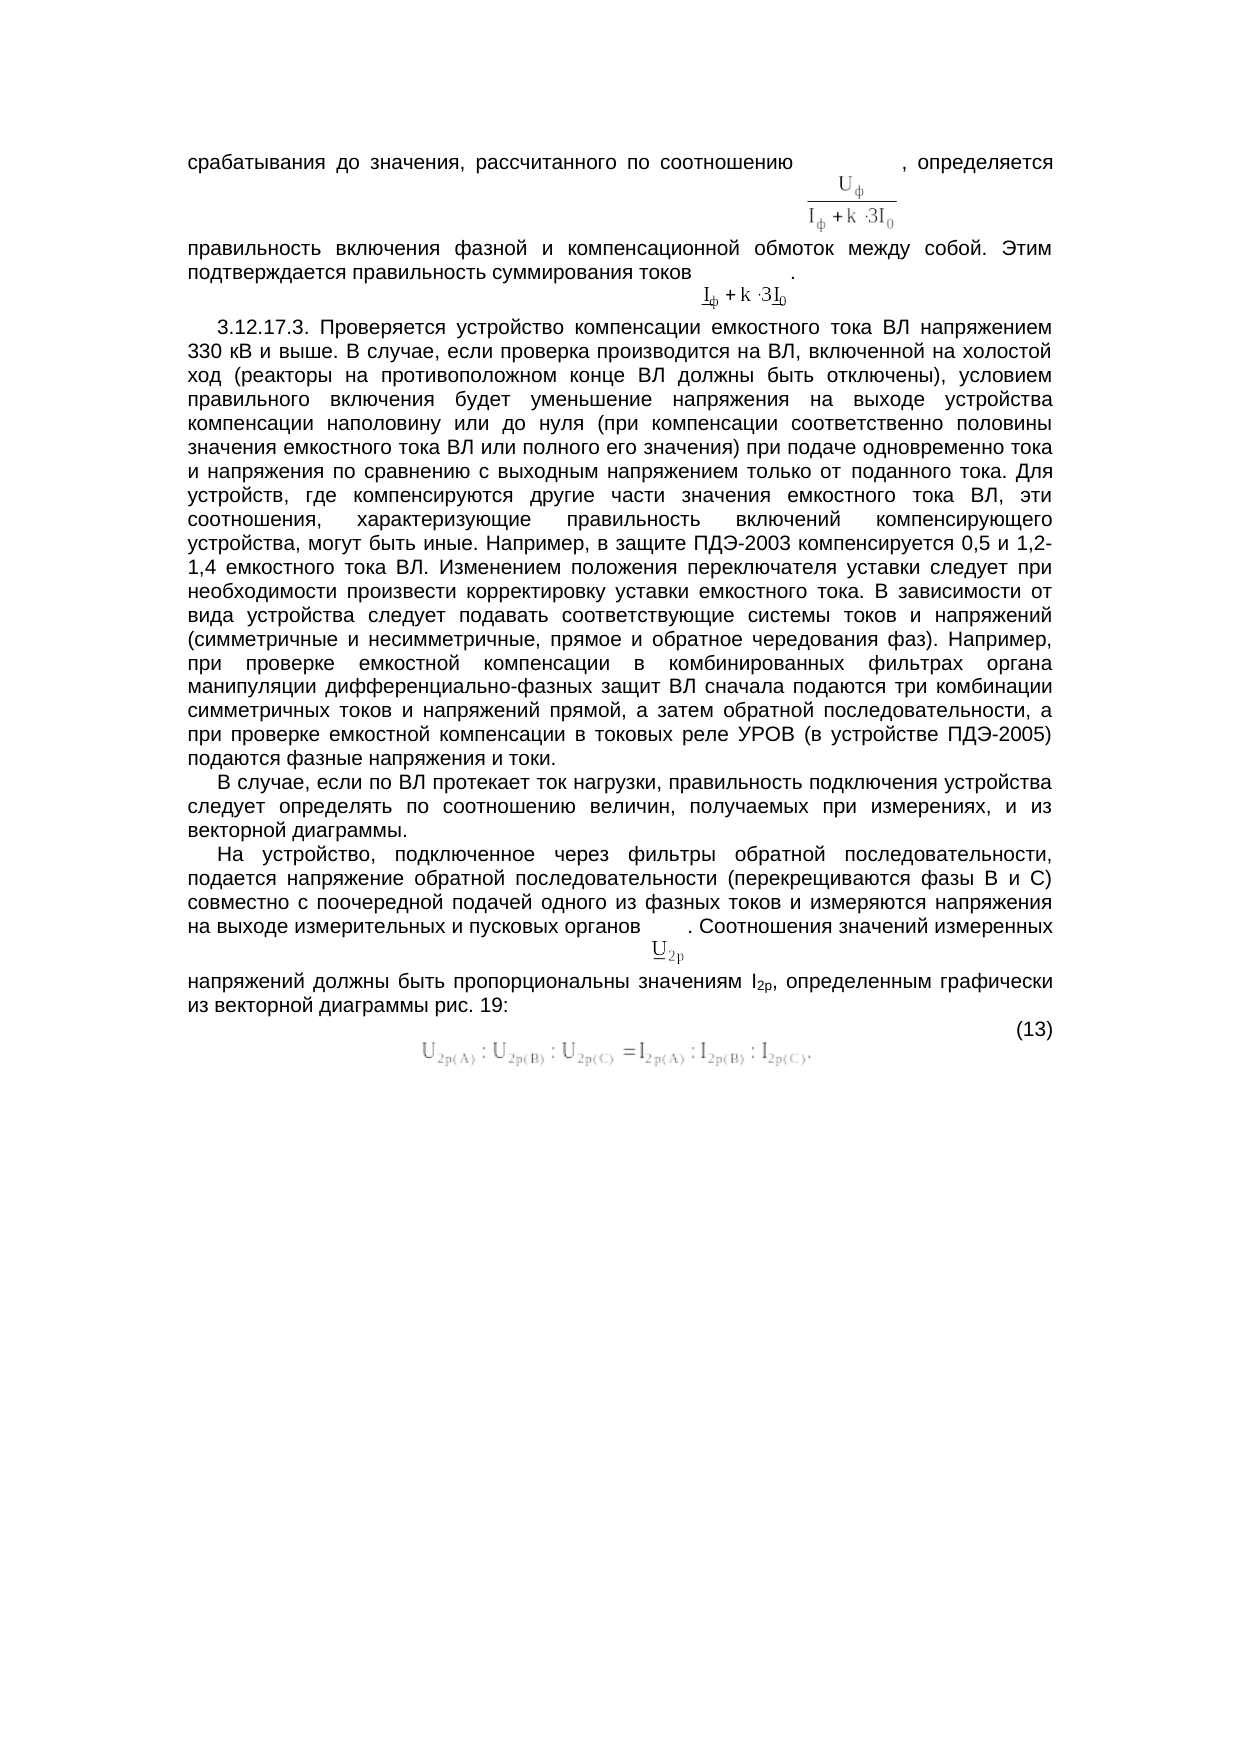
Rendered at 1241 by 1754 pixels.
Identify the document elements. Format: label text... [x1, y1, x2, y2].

text срабатывания до значения, рассчитанного по соотношению , определяется правильность включения фазной и компенсационной обмоток между собой. Этим подтверждается правильность суммирования токов . [187, 150, 1053, 315]
text 3.12.17.3. Проверяется устройство компенсации емкостного тока ВЛ напряжением 330 кВ и выше. В случае, если проверка производится на ВЛ, включенной на холостой ход (реакторы на противоположном конце ВЛ должны быть отключены), условием правильного включения будет уменьшение напряжения на выходе устройства компенсации наполовину или до нуля (при компенсации соответственно половины значения емкостного тока ВЛ или полного его значения) при подаче одновременно тока и напряжения по сравнению с выходным напряжением только от поданного тока. Для устройств, где компенсируются другие части значения емкостного тока ВЛ, эти соотношения, характеризующие правильность включений компенсирующего устройства, могут быть иные. Например, в защите ПДЭ-2003 компенсируется 0,5 и 1,2-1,4 емкостного тока ВЛ. Изменением положения переключателя уставки следует при необходимости произвести корректировку уставки емкостного тока. В зависимости от вида устройства следует подавать соответствующие системы токов и напряжений (симметричные и несимметричные, прямое и обратное чередования фаз). Например, при проверке емкостной компенсации в комбинированных фильтрах органа манипуляции дифференциально-фазных защит ВЛ сначала подаются три комбинации симметричных токов и напряжений прямой, а затем обратной последовательности, а при проверке емкостной компенсации в токовых реле УРОВ (в устройстве ПДЭ-2005) подаются фазные напряжения и токи. [187, 315, 1053, 770]
text В случае, если по ВЛ протекает ток нагрузки, правильность подключения устройства следует определять по соотношению величин, получаемых при измерениях, и из векторной диаграммы. [187, 770, 1053, 842]
text На устройство, подключенное через фильтры обратной последовательности, подается напряжение обратной последовательности (перекрещиваются фазы В и С) совместно с поочередной подачей одного из фазных токов и измеряются напряжения на выходе измерительных и пусковых органов . Соотношения значений измеренных напряжений должны быть пропорциональны значениям I2р, определенным графически из векторной диаграммы рис. 19: [187, 842, 1053, 1017]
text (13) [187, 1017, 1053, 1073]
